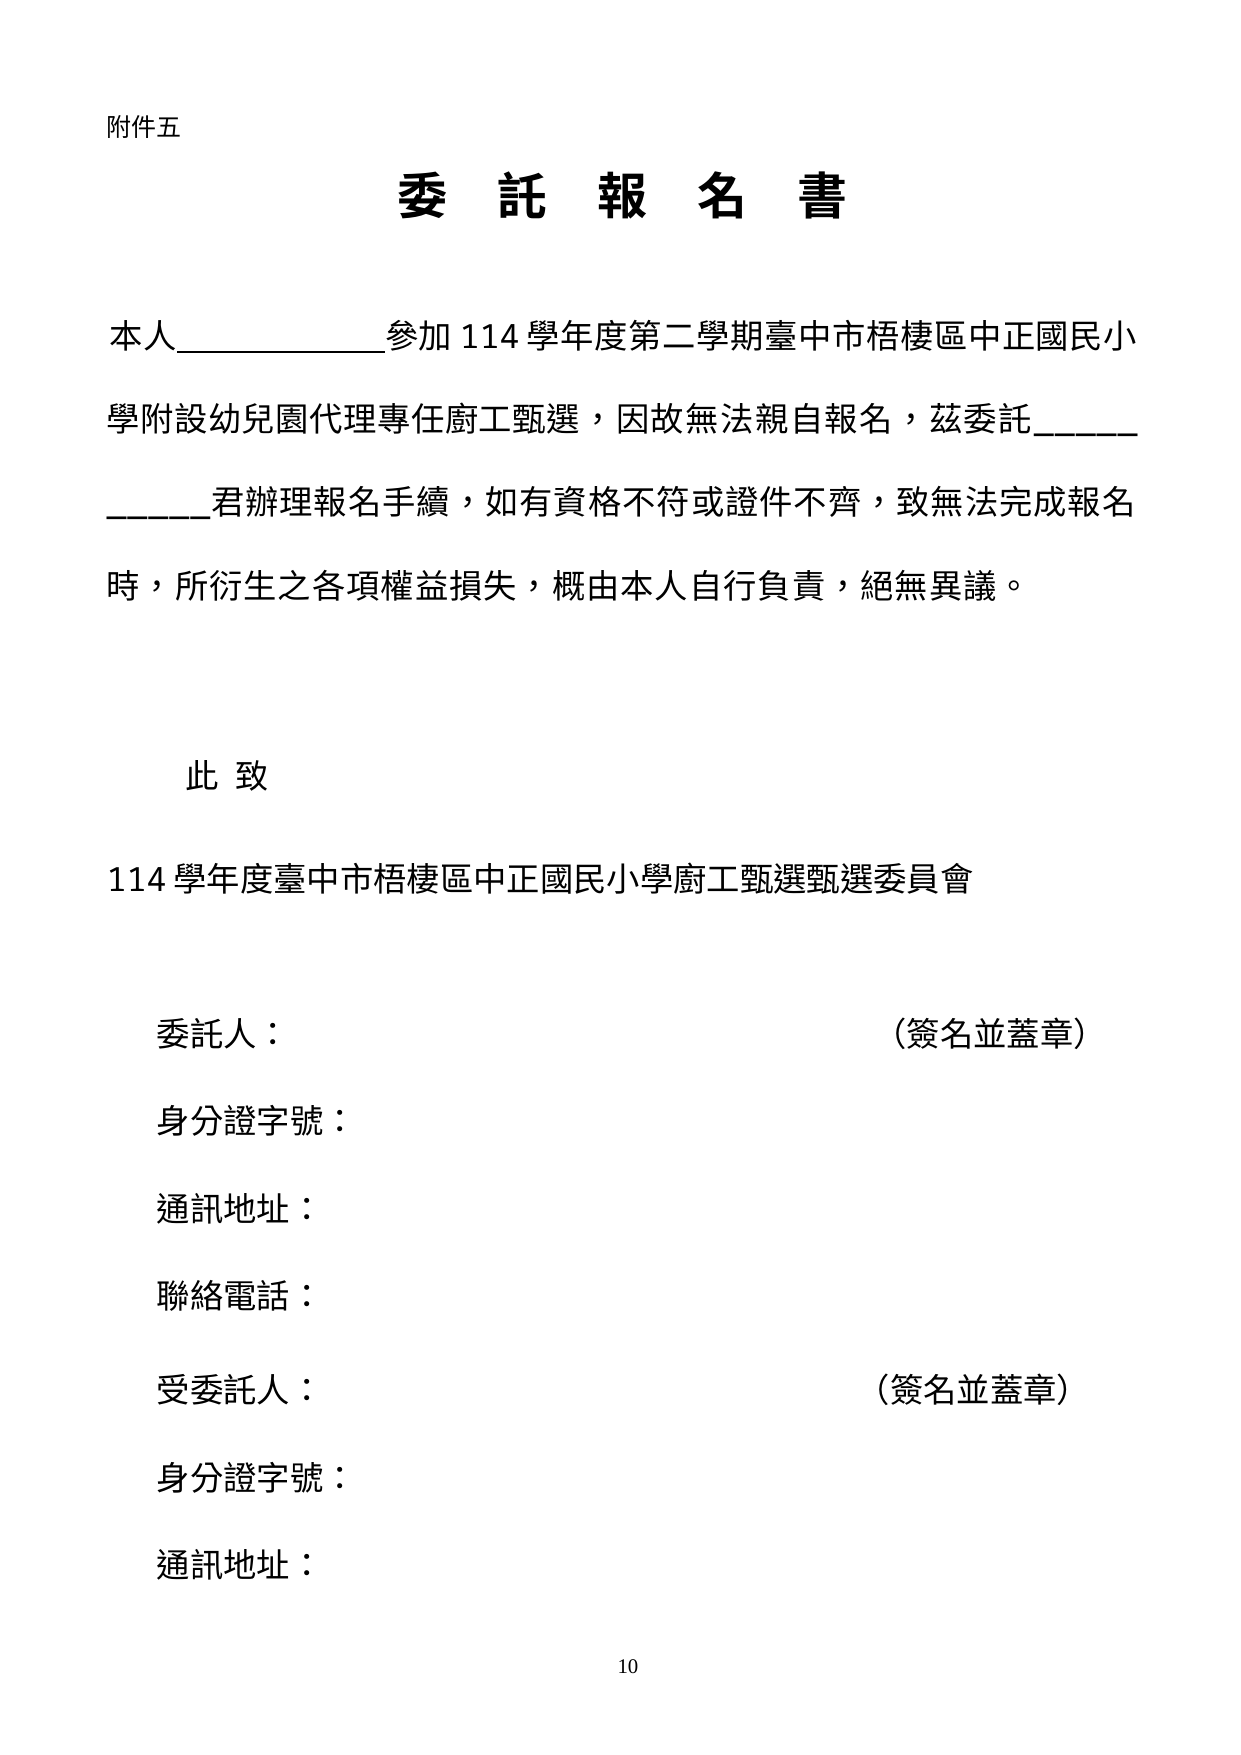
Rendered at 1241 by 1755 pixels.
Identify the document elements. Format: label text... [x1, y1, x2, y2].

text 身分證字號： [106, 1114, 1137, 1139]
text 通訊地址： [106, 1201, 1137, 1226]
text 委 託 報 名 書 [106, 157, 1137, 229]
text 此 致 [56, 733, 1137, 795]
text 受委託人： （簽名並蓋章） [106, 1382, 1137, 1407]
text 114學年度臺中市梧棲區中正國民小學廚工甄選甄選委員會 [106, 858, 1137, 899]
text 委託人： （簽名並蓋章） [106, 1026, 1137, 1051]
text 本人 參加114學年度第二學期臺中市梧棲區中正國民小學附設幼兒園代理專任廚工甄選，因故無法親自報名，茲委託__________君辦理報名手續，如有資格不符或證件不齊，致無法完成報名時，所衍生之各項權益損失，概由本人自行負責，絕無異議。 [106, 274, 1137, 608]
text 聯絡電話： [106, 1289, 1137, 1314]
text 附件五 [106, 84, 1137, 146]
text 通訊地址： [106, 1557, 1137, 1582]
text 身分證字號： [106, 1470, 1137, 1495]
